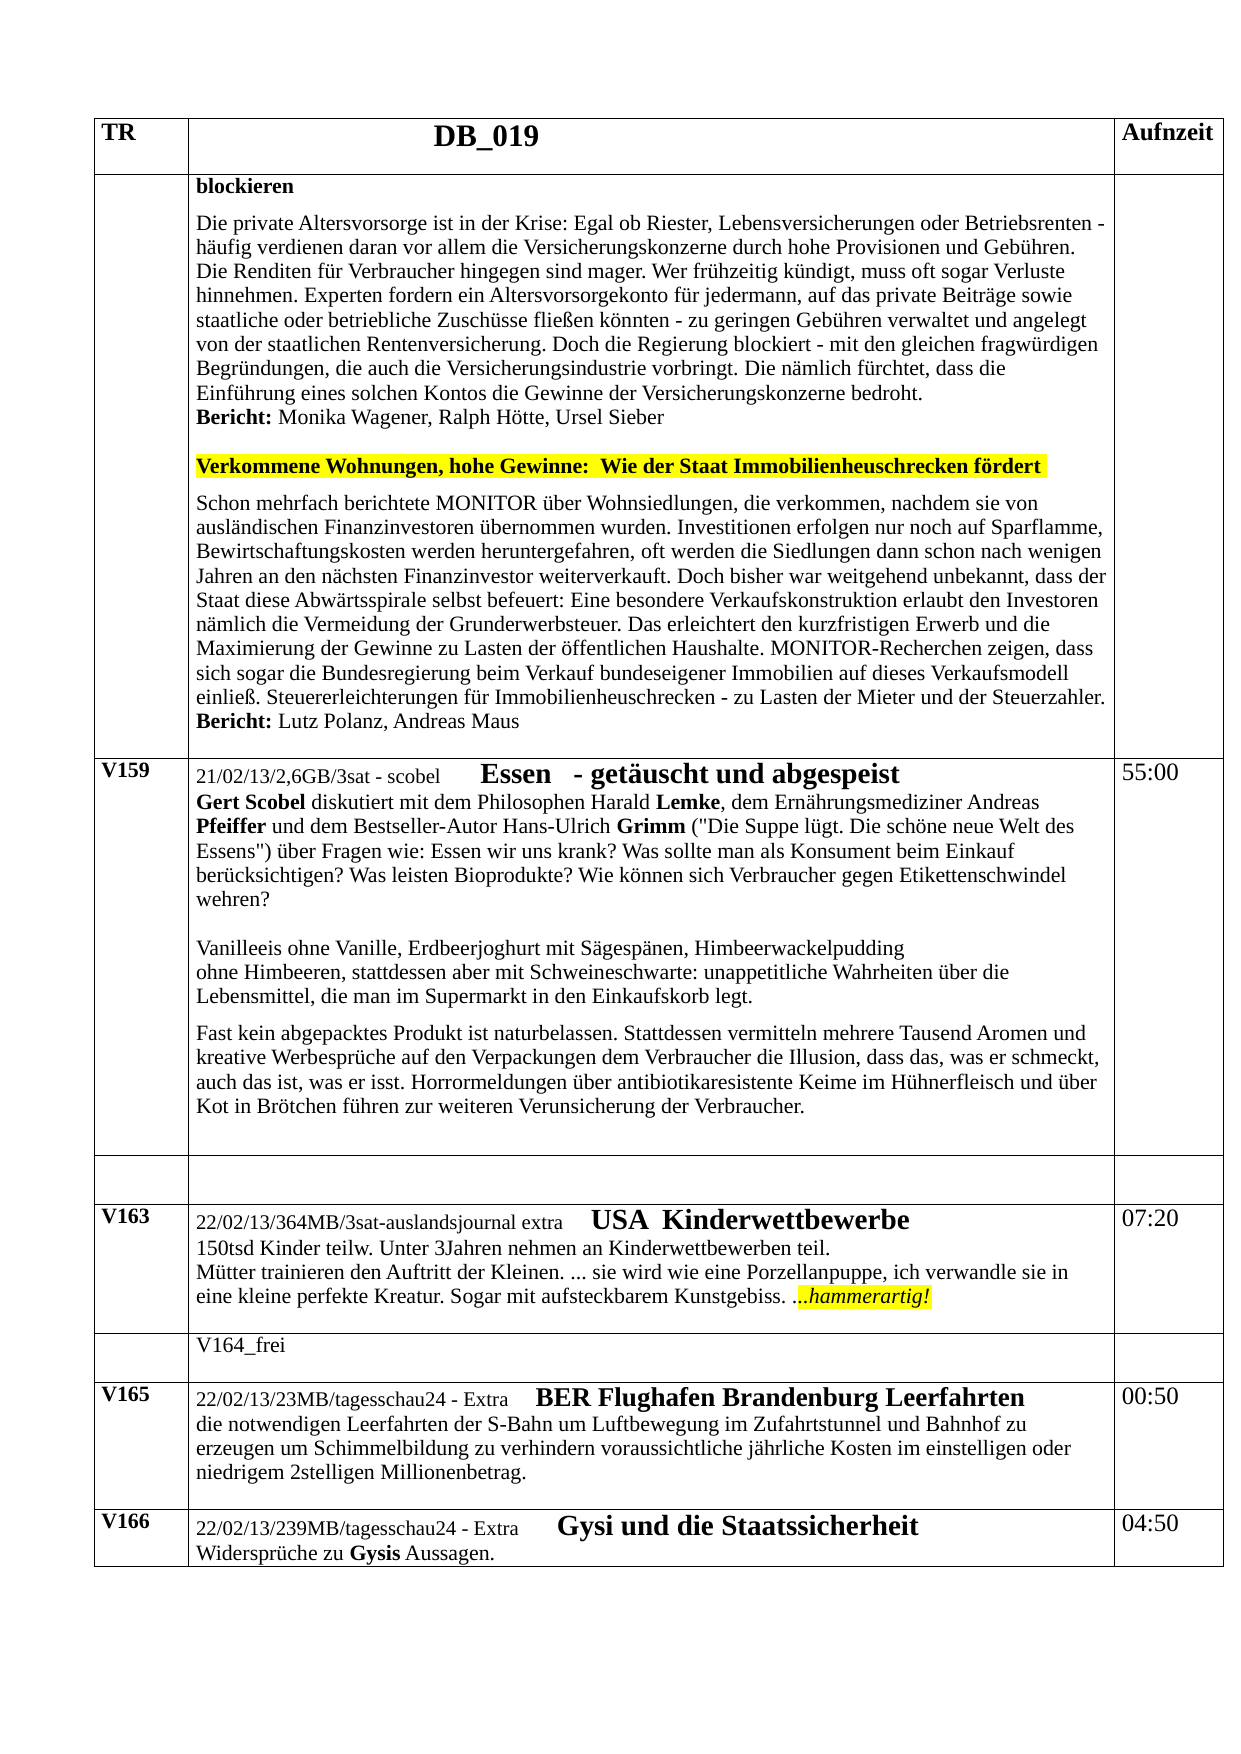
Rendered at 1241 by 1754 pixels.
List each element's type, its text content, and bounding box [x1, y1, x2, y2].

table_cell 22/02/13/23MB/tagesschau24 - Extra BER Flughafen Brandenburg Leerfahrten die notwendigen Leerfahrten der S-Bahn um Luftbewegung im Zufahrtstunnel und Bahnhof zu erzeugen um Schimmelbildung zu verhindern voraussichtliche jährliche Kosten im einstelligen oder niedrigem 2stelligen Millionenbetrag. [189, 1383, 1114, 1509]
table_cell V165 [95, 1383, 188, 1509]
table_cell [1115, 175, 1223, 758]
table_cell [95, 1156, 188, 1203]
table_cell V163 [95, 1205, 188, 1333]
table_cell 07:20 [1115, 1205, 1223, 1333]
table_cell 00:50 [1115, 1383, 1223, 1509]
table_cell [189, 1156, 1114, 1203]
table_cell V166 [95, 1510, 188, 1566]
table_cell V159 [95, 759, 188, 1155]
table_cell [95, 1334, 188, 1382]
table_cell 22/02/13/364MB/3sat-auslandsjournal extra USA Kinderwettbewerbe 150tsd Kinder teilw. Unter 3Jahren nehmen an Kinderwettbewerben teil. Mütter trainieren den Auftritt der Kleinen. ... sie wird wie eine Porzellanpuppe, ich verwandle sie in eine kleine perfekte Kreatur. Sogar mit aufsteckbarem Kunstgebiss. ...hammerartig! [189, 1205, 1114, 1333]
table_header DB_019 [189, 119, 1114, 174]
table_cell [1115, 1334, 1223, 1382]
table_cell V164_frei [189, 1334, 1114, 1382]
table_cell blockieren Die private Altersvorsorge ist in der Krise: Egal ob Riester, Lebensversicherungen oder Betriebsrenten - häufig verdienen daran vor allem die Versicherungskonzerne durch hohe Provisionen und Gebühren. Die Renditen für Verbraucher hingegen sind mager. Wer frühzeitig kündigt, muss oft sogar Verluste hinnehmen. Experten fordern ein Altersvorsorgekonto für jedermann, auf das private Beiträge sowie staatliche oder betriebliche Zuschüsse fließen könnten - zu geringen Gebühren verwaltet und angelegt von der staatlichen Rentenversicherung. Doch die Regierung blockiert - mit den gleichen fragwürdigen Begründungen, die auch die Versicherungsindustrie vorbringt. Die nämlich fürchtet, dass die Einführung eines solchen Kontos die Gewinne der Versicherungskonzerne bedroht. Bericht: Monika Wagener, Ralph Hötte, Ursel Sieber Verkommene Wohnungen, hohe Gewinne: Wie der Staat Immobilienheuschrecken fördert Schon mehrfach berichtete MONITOR über Wohnsiedlungen, die verkommen, nachdem sie von ausländischen Finanzinvestoren übernommen wurden. Investitionen erfolgen nur noch auf Sparflamme, Bewirtschaftungskosten werden heruntergefahren, oft werden die Siedlungen dann schon nach wenigen Jahren an den nächsten Finanzinvestor weiterverkauft. Doch bisher war weitgehend unbekannt, dass der Staat diese Abwärtsspirale selbst befeuert: Eine besondere Verkaufskonstruktion erlaubt den Investoren nämlich die Vermeidung der Grunderwerbsteuer. Das erleichtert den kurzfristigen Erwerb und die Maximierung der Gewinne zu Lasten der öffentlichen Haushalte. MONITOR-Recherchen zeigen, dass sich sogar die Bundesregierung beim Verkauf bundeseigener Immobilien auf dieses Verkaufsmodell einließ. Steuererleichterungen für Immobilienheuschrecken - zu Lasten der Mieter und der Steuerzahler. Bericht: Lutz Polanz, Andreas Maus [189, 175, 1114, 758]
table_cell 21/02/13/2,6GB/3sat - scobel Essen - getäuscht und abgespeist Gert Scobel diskutiert mit dem Philosophen Harald Lemke, dem Ernährungsmediziner Andreas Pfeiffer und dem Bestseller-Autor Hans-Ulrich Grimm ("Die Suppe lügt. Die schöne neue Welt des Essens") über Fragen wie: Essen wir uns krank? Was sollte man als Konsument beim Einkauf berücksichtigen? Was leisten Bioprodukte? Wie können sich Verbraucher gegen Etikettenschwindel wehren? Vanilleeis ohne Vanille, Erdbeerjoghurt mit Sägespänen, Himbeerwackelpudding ohne Himbeeren, stattdessen aber mit Schweineschwarte: unappetitliche Wahrheiten über die Lebensmittel, die man im Supermarkt in den Einkaufskorb legt. Fast kein abgepacktes Produkt ist naturbelassen. Stattdessen vermitteln mehrere Tausend Aromen und kreative Werbesprüche auf den Verpackungen dem Verbraucher die Illusion, dass das, was er schmeckt, auch das ist, was er isst. Horrormeldungen über antibiotikaresistente Keime im Hühnerfleisch und über Kot in Brötchen führen zur weiteren Verunsicherung der Verbraucher. [189, 759, 1114, 1155]
table_cell [95, 175, 188, 758]
table_header Aufnzeit [1115, 119, 1223, 174]
table_cell 22/02/13/239MB/tagesschau24 - Extra Gysi und die Staatssicherheit Widersprüche zu Gysis Aussagen. [189, 1510, 1114, 1566]
table_header TR [95, 119, 188, 174]
table_cell 55:00 [1115, 759, 1223, 1155]
table_cell 04:50 [1115, 1510, 1223, 1566]
table_cell [1115, 1156, 1223, 1203]
